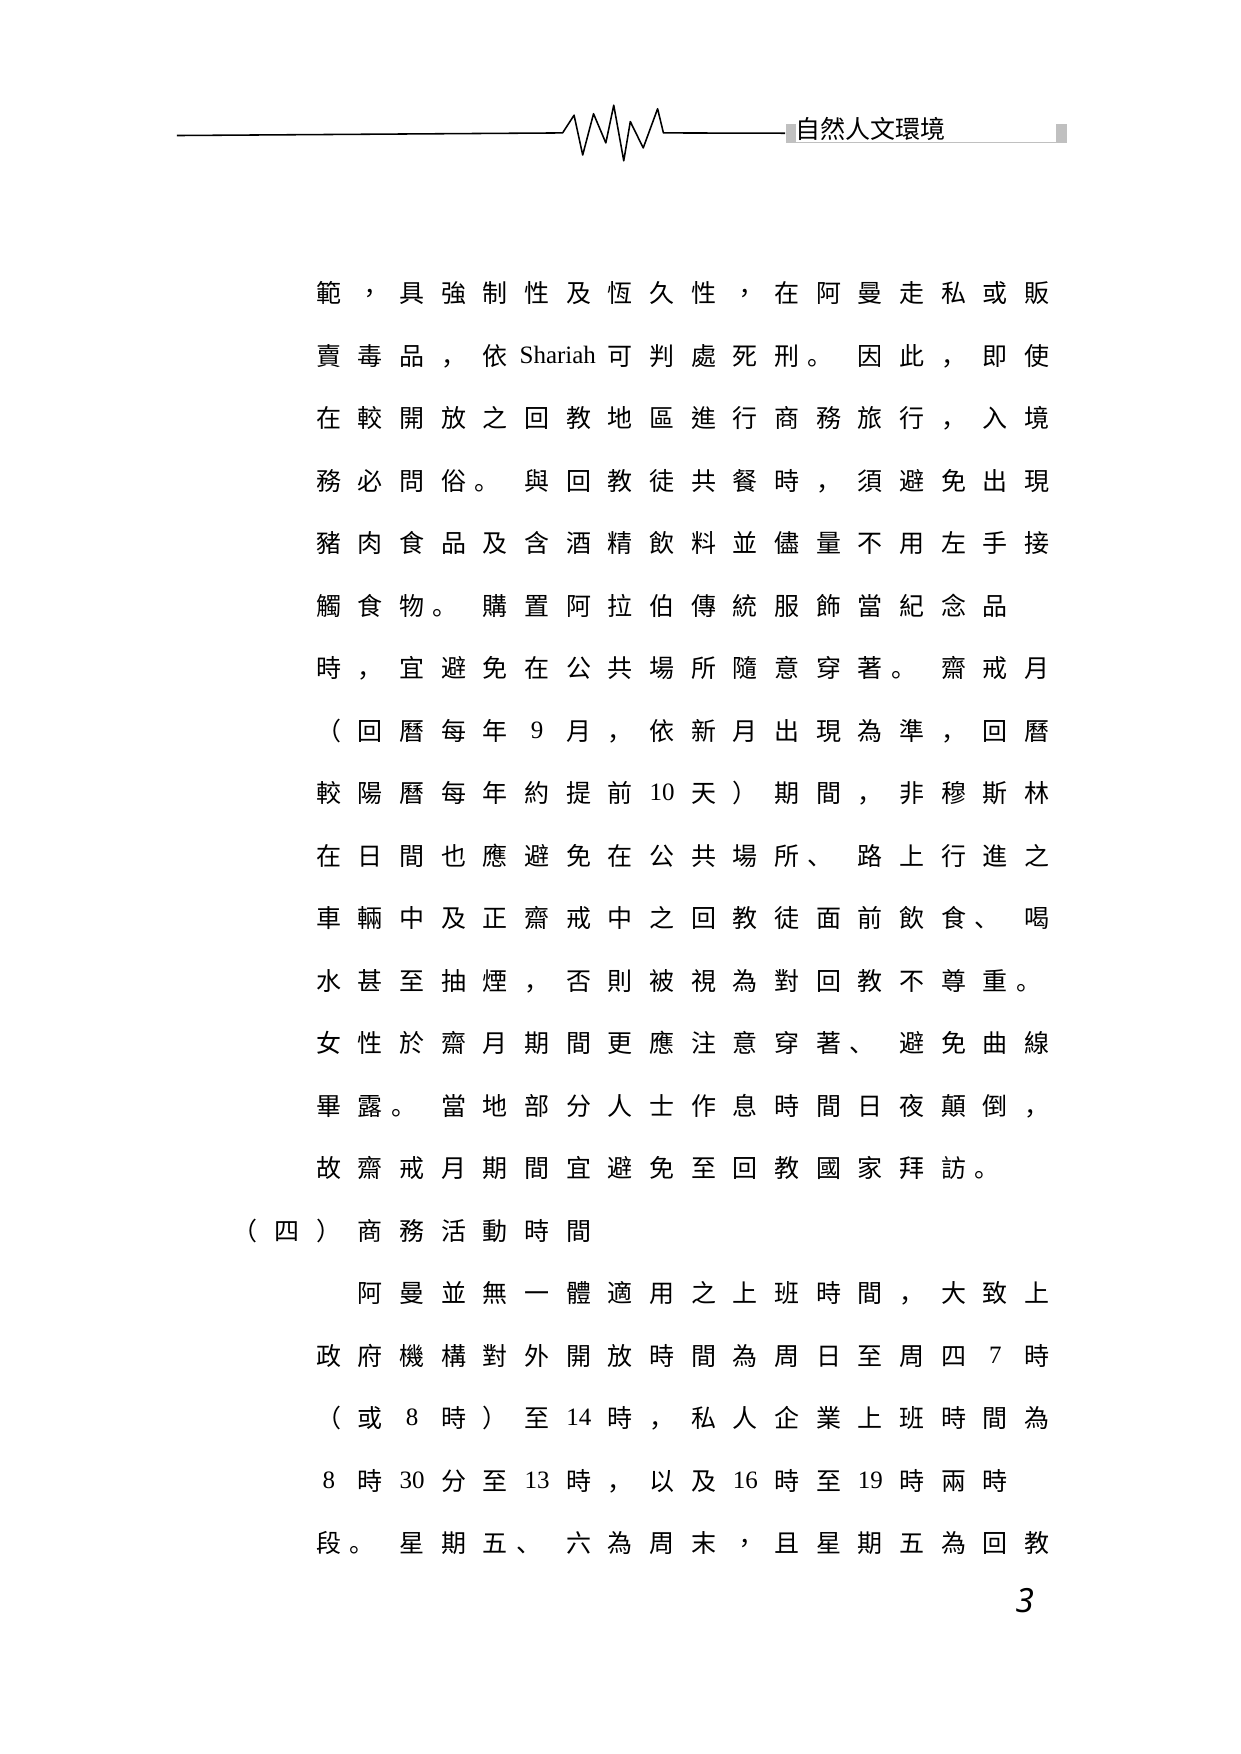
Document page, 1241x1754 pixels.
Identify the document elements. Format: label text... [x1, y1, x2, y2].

text （四）商務活動時間 [207, 1188, 1058, 1250]
text 範，具強制性及恆久性，在阿曼走私或販賣毒品，依Shariah可判處死刑。因此，即使在較開放之回教地區進行商務旅行，入境務必問俗。與回教徒共餐時，須避免出現豬肉食品及含酒精飲料並儘量不用左手接觸食物。購置阿拉伯傳統服飾當紀念品時，宜避免在公共場所隨意穿著。齋戒月（回曆每年9月，依新月出現為準，回曆較陽曆每年約提前10天）期間，非穆斯林在日間也應避免在公共場所、路上行進之車輛中及正齋戒中之回教徒面前飲食、喝水甚至抽煙，否則被視為對回教不尊重。女性於齋月期間更應注意穿著、避免曲線畢露。當地部分人士作息時間日夜顛倒，故齋戒月期間宜避免至回教國家拜訪。 [281, 250, 1058, 1188]
text 阿曼並無一體適用之上班時間，大致上政府機構對外開放時間為周日至周四7時（或8時）至14時，私人企業上班時間為8時30分至13時，以及16時至19時兩時段。星期五、六為周末，且星期五為回教 [281, 1250, 1058, 1563]
